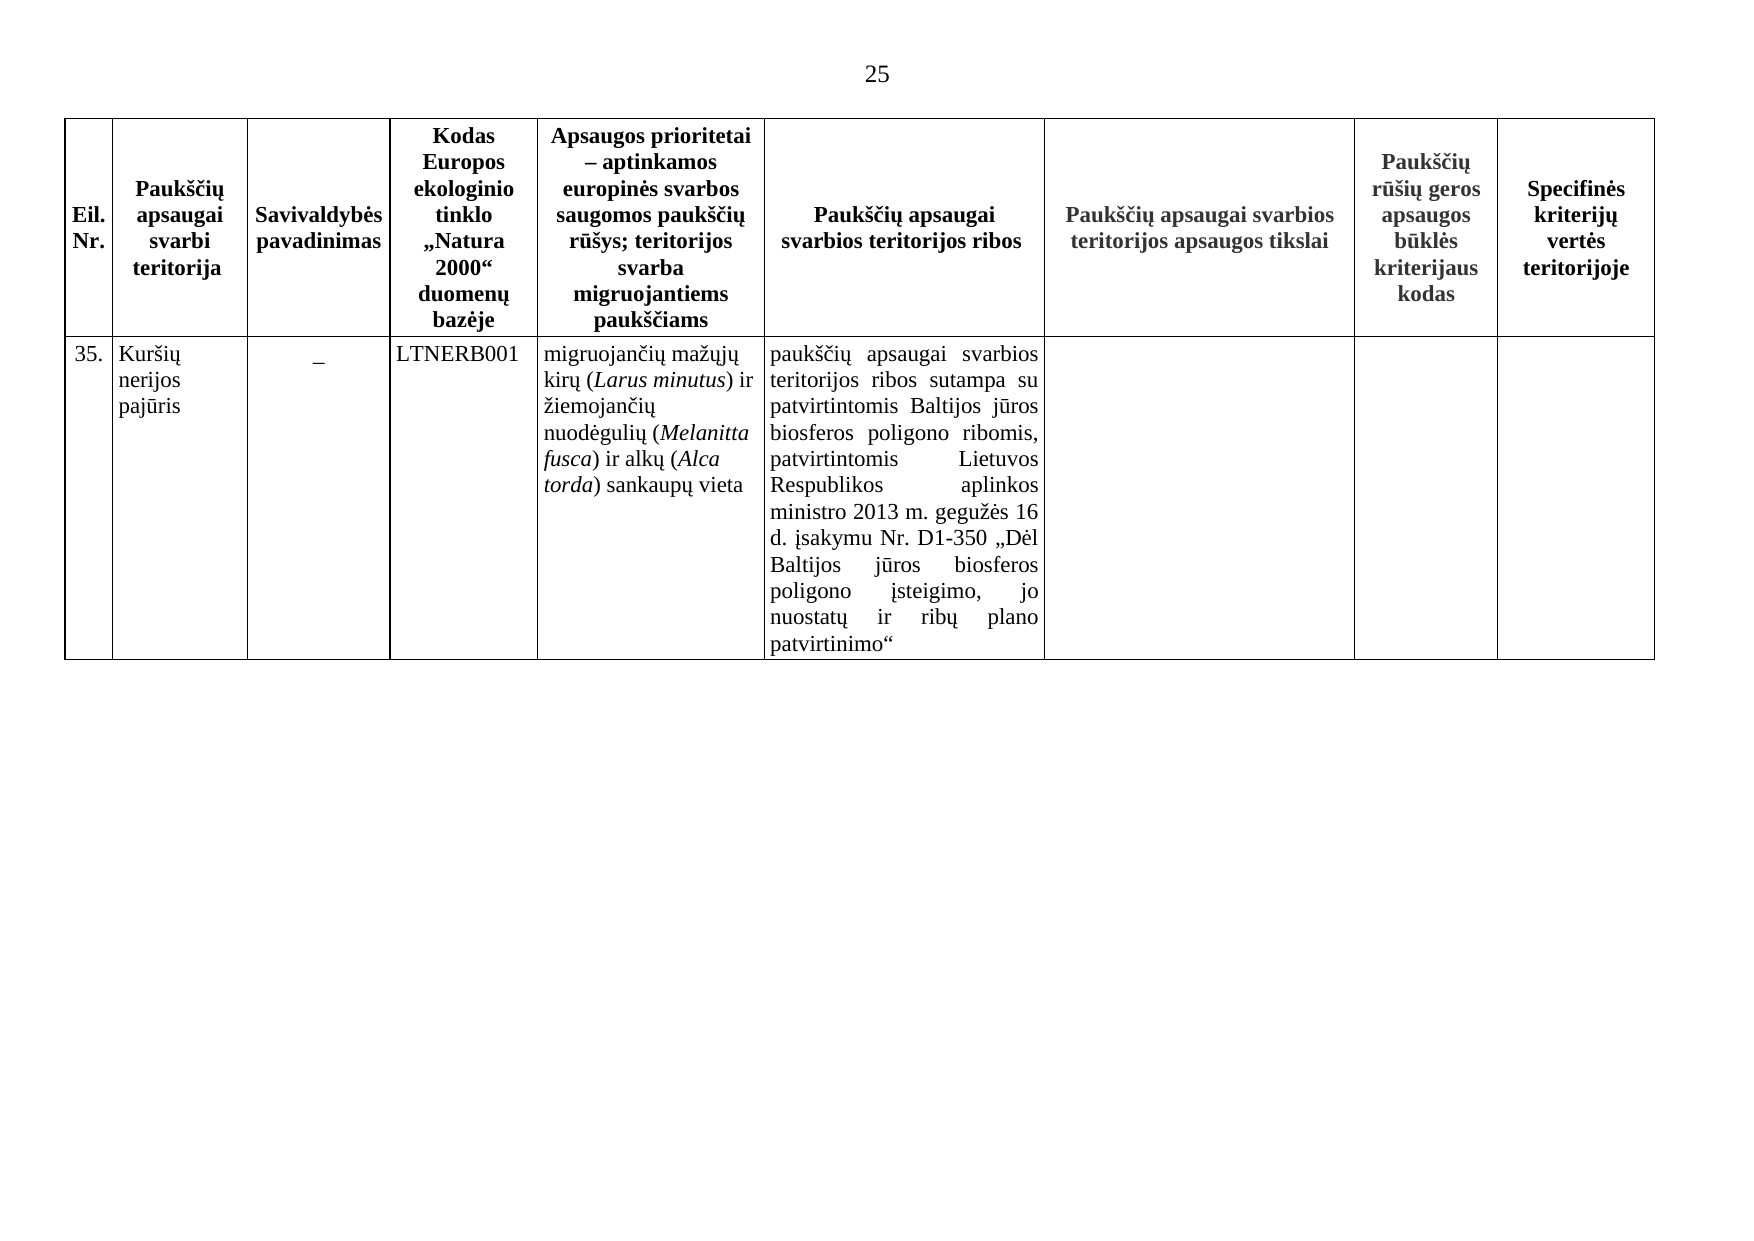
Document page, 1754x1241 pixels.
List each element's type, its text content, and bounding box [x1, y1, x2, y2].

table_header Kodas Europos ekologinio tinklo „Natura 2000“ duomenų bazėje [391, 119, 537, 336]
table_cell _ [248, 337, 389, 659]
table_cell Kuršių nerijos pajūris [113, 337, 247, 659]
table_header Apsaugos prioritetai – aptinkamos europinės svarbos saugomos paukščių rūšys; teritorijos svarba migruojantiems paukščiams [538, 119, 764, 336]
table_header Paukščių apsaugai svarbios teritorijos apsaugos tikslai [1045, 119, 1354, 336]
table_cell paukščių apsaugai svarbios teritorijos ribos sutampa su patvirtintomis Baltijos jūros biosferos poligono ribomis, patvirtintomis Lietuvos Respublikos aplinkos ministro 2013 m. gegužės 16 d. įsakymu Nr. D1-350 „Dėl Baltijos jūros biosferos poligono įsteigimo, jo nuostatų ir ribų plano patvirtinimo“ [765, 337, 1044, 659]
table_cell migruojančių mažųjų kirų (Larus minutus) ir žiemojančių nuodėgulių (Melanitta fusca) ir alkų (Alca torda) sankaupų vieta [538, 337, 764, 659]
table_cell [1498, 337, 1654, 659]
table_cell LTNERB001 [391, 337, 537, 659]
table_header Paukščių apsaugai svarbios teritorijos ribos [765, 119, 1044, 336]
table_header Paukščių apsaugai svarbi teritorija [113, 119, 247, 336]
table_header Savivaldybės pavadinimas [248, 119, 389, 336]
table_header Paukščių rūšių geros apsaugos būklės kriterijaus kodas [1355, 119, 1497, 336]
table_cell 35. [66, 337, 112, 659]
table_cell [1045, 337, 1354, 659]
table_cell [1355, 337, 1497, 659]
table_header Eil. Nr. [66, 119, 112, 336]
table_header Specifinės kriterijų vertės teritorijoje [1498, 119, 1654, 336]
